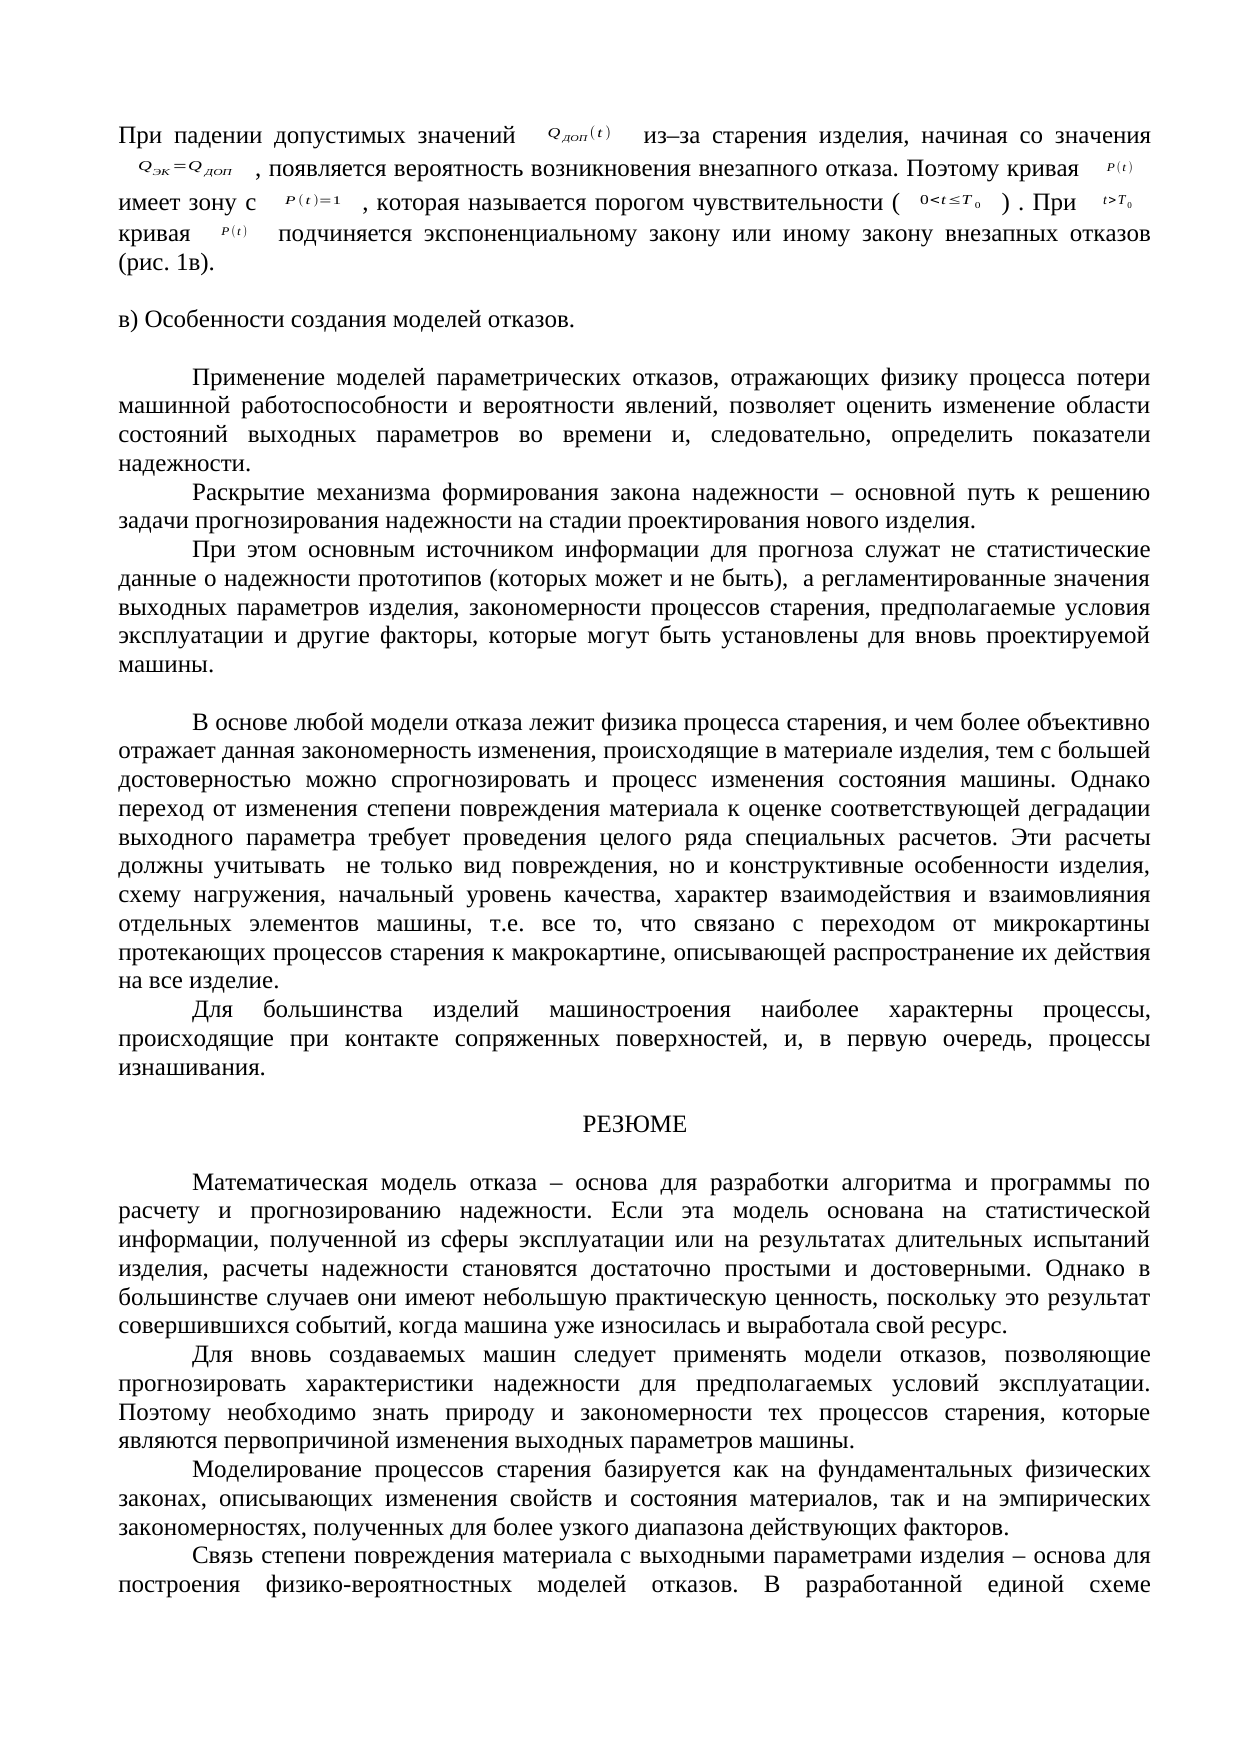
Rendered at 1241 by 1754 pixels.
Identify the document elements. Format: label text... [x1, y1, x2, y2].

text Раскрытие механизма формирования закона надежности – основной путь к решению задачи прогнозирования надежности на стадии проектирования нового изделия. [118, 477, 1152, 534]
text При падении допустимых значений из–за старения изделия, начиная со значения , появляется вероятность возникновения внезапного отказа. Поэтому кривая имеет зону с , которая называется порогом чувствительности () . При кривая подчиняется экспоненциальному закону или иному закону внезапных отказов (рис. 1в). [118, 118, 1152, 275]
text Связь степени повреждения материала с выходными параметрами изделия – основа для построения физико-вероятностных моделей отказов. В разработанной единой схеме [118, 1540, 1152, 1598]
text в) Особенности создания моделей отказов. [118, 304, 1152, 333]
text В основе любой модели отказа лежит физика процесса старения, и чем более объективно отражает данная закономерность изменения, происходящие в материале изделия, тем с большей достоверностью можно спрогнозировать и процесс изменения состояния машины. Однако переход от изменения степени повреждения материала к оценке соответствующей деградации выходного параметра требует проведения целого ряда специальных расчетов. Эти расчеты должны учитывать не только вид повреждения, но и конструктивные особенности изделия, схему нагружения, начальный уровень качества, характер взаимодействия и взаимовлияния отдельных элементов машины, т.е. все то, что связано с переходом от микрокартины протекающих процессов старения к макрокартине, описывающей распространение их действия на все изделие. [118, 707, 1152, 994]
text Для большинства изделий машиностроения наиболее характерны процессы, происходящие при контакте сопряженных поверхностей, и, в первую очередь, процессы изнашивания. [118, 994, 1152, 1080]
text Математическая модель отказа – основа для разработки алгоритма и программы по расчету и прогнозированию надежности. Если эта модель основана на статистической информации, полученной из сферы эксплуатации или на результатах длительных испытаний изделия, расчеты надежности становятся достаточно простыми и достоверными. Однако в большинстве случаев они имеют небольшую практическую ценность, поскольку это результат совершившихся событий, когда машина уже износилась и выработала свой ресурс. [118, 1167, 1152, 1339]
text Применение моделей параметрических отказов, отражающих физику процесса потери машинной работоспособности и вероятности явлений, позволяет оценить изменение области состояний выходных параметров во времени и, следовательно, определить показатели надежности. [118, 362, 1152, 477]
text При этом основным источником информации для прогноза служат не статистические данные о надежности прототипов (которых может и не быть), а регламентированные значения выходных параметров изделия, закономерности процессов старения, предполагаемые условия эксплуатации и другие факторы, которые могут быть установлены для вновь проектируемой машины. [118, 534, 1152, 678]
text Моделирование процессов старения базируется как на фундаментальных физических законах, описывающих изменения свойств и состояния материалов, так и на эмпирических закономерностях, полученных для более узкого диапазона действующих факторов. [118, 1454, 1152, 1540]
text Для вновь создаваемых машин следует применять модели отказов, позволяющие прогнозировать характеристики надежности для предполагаемых условий эксплуатации. Поэтому необходимо знать природу и закономерности тех процессов старения, которые являются первопричиной изменения выходных параметров машины. [118, 1339, 1152, 1454]
text РЕЗЮМЕ [118, 1109, 1152, 1138]
